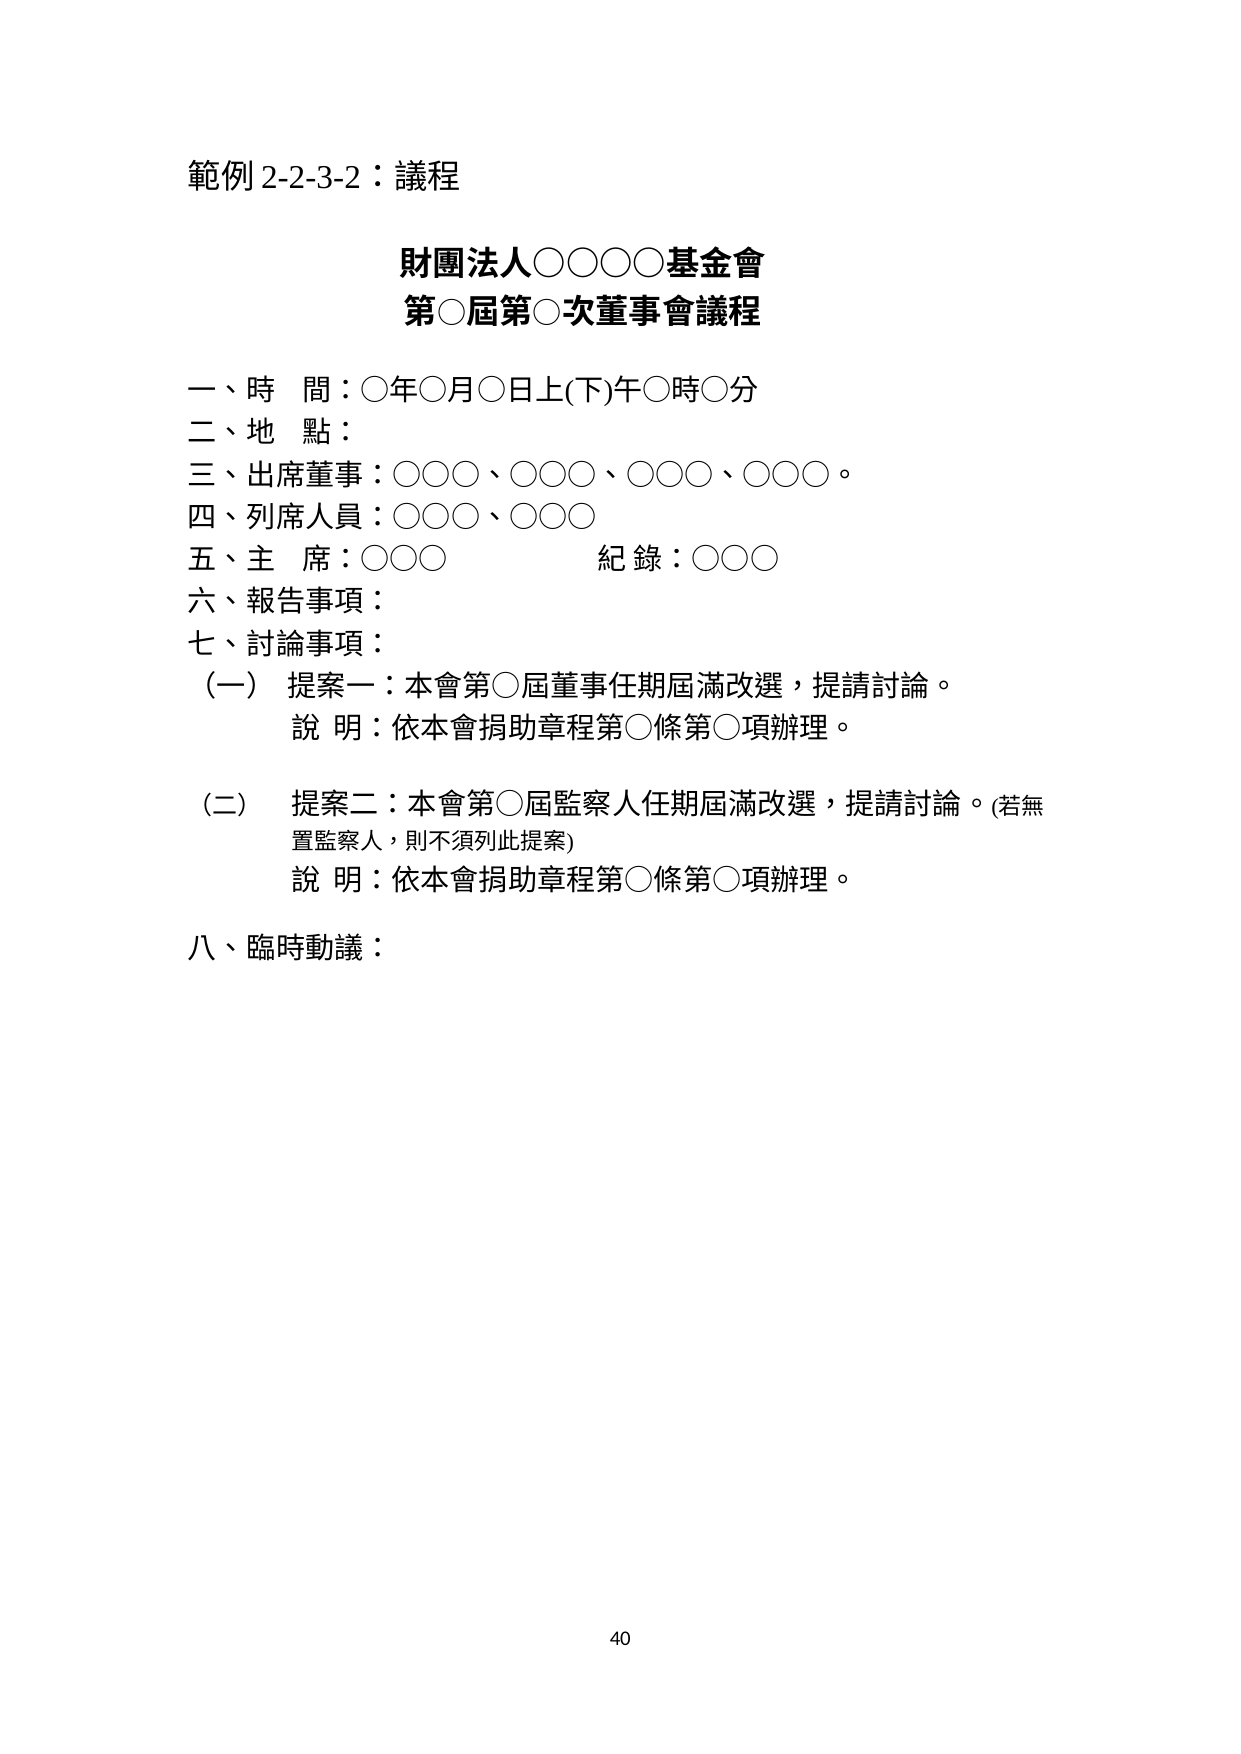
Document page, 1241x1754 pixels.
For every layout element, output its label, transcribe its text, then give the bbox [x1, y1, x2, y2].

list 出席董事：○○○、○○○、○○○、○○○。 [187, 451, 1053, 493]
text 說 明：依本會捐助章程第○條第○項辦理。 [291, 705, 1053, 747]
text 財團法人○○○○基金會 [187, 237, 978, 285]
text 說 明：依本會捐助章程第○條第○項辦理。 [291, 856, 1053, 898]
list 列席人員：○○○、○○○ [187, 493, 1053, 536]
list 主 席：○○○ 紀 錄：○○○ [187, 536, 1053, 578]
list 地 點： [187, 409, 1053, 451]
list 提案一：本會第○屆董事任期屆滿改選，提請討論。 [187, 663, 1053, 705]
list 報告事項： [187, 578, 1053, 620]
list 時 間：○年○月○日上(下)午○時○分 [187, 367, 1053, 409]
subtitle 範例2-2-3-2：議程 [187, 150, 1053, 198]
list 提案二：本會第○屆監察人任期屆滿改選，提請討論。(若無置監察人，則不須列此提案) [187, 781, 1053, 856]
list 討論事項： [187, 620, 1053, 663]
text 第○屆第○次董事會議程 [187, 285, 978, 333]
list 臨時動議： [187, 925, 1053, 967]
